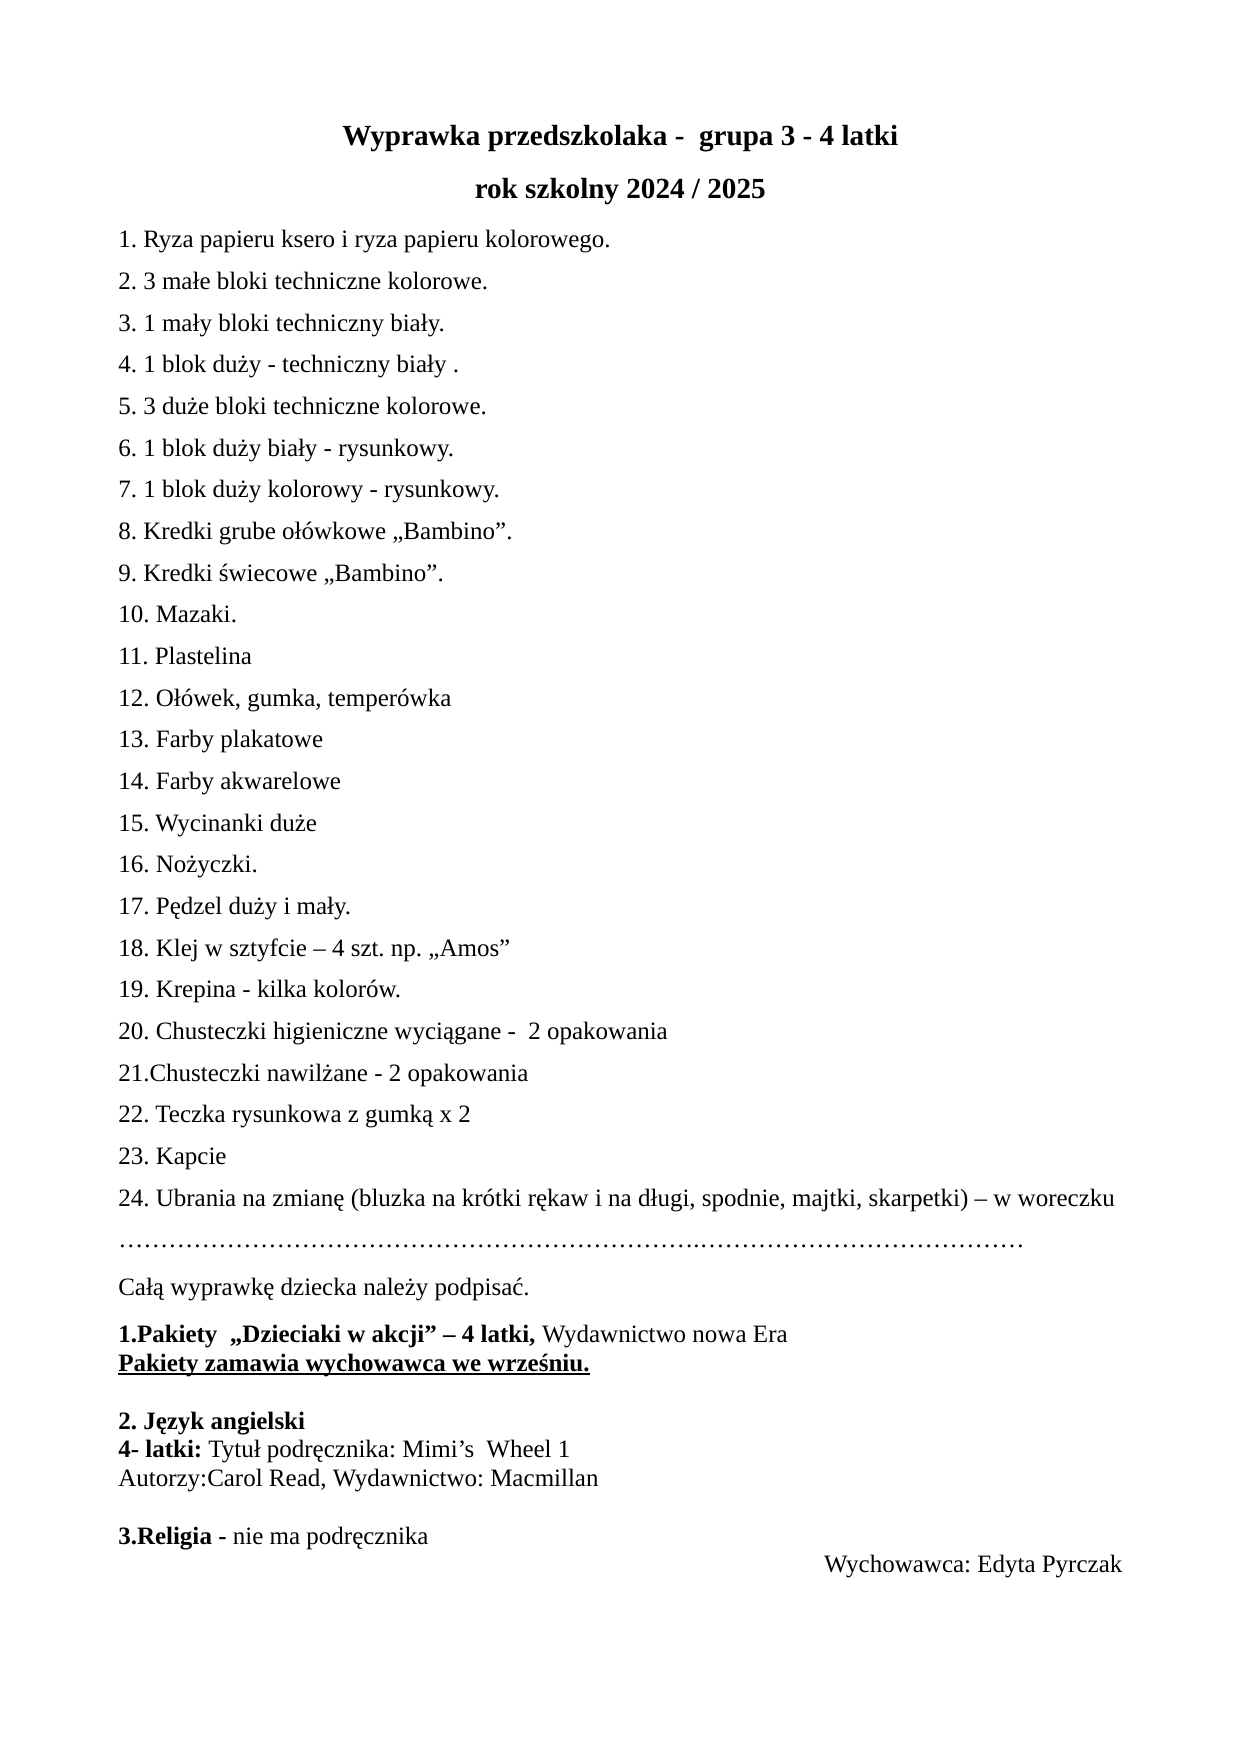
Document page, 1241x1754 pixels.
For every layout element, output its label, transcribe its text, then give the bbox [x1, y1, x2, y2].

text 10. Mazaki. [118, 599, 1122, 628]
text 19. Krepina - kilka kolorów. [118, 974, 1122, 1003]
text 21.Chusteczki nawilżane - 2 opakowania [118, 1058, 1122, 1086]
text 4. 1 blok duży - techniczny biały . [118, 349, 1122, 378]
text 7. 1 blok duży kolorowy - rysunkowy. [118, 474, 1122, 503]
text 18. Klej w sztyfcie – 4 szt. np. „Amos” [118, 933, 1122, 961]
text 24. Ubrania na zmianę (bluzka na krótki rękaw i na długi, spodnie, majtki, skarpetki) – w woreczku [118, 1183, 1122, 1211]
text Autorzy:Carol Read, Wydawnictwo: Macmillan [118, 1463, 1122, 1492]
text Wyprawka przedszkolaka - grupa 3 - 4 latki [118, 118, 1122, 152]
text 17. Pędzel duży i mały. [118, 891, 1122, 920]
text 9. Kredki świecowe „Bambino”. [118, 558, 1122, 586]
text 12. Ołówek, gumka, temperówka [118, 683, 1122, 711]
text 6. 1 blok duży biały - rysunkowy. [118, 433, 1122, 461]
text 20. Chusteczki higieniczne wyciągane - 2 opakowania [118, 1016, 1122, 1045]
text 3.Religia - nie ma podręcznika [118, 1521, 1122, 1549]
text 1. Ryza papieru ksero i ryza papieru kolorowego. [118, 224, 1122, 253]
text 5. 3 duże bloki techniczne kolorowe. [118, 391, 1122, 420]
text 14. Farby akwarelowe [118, 766, 1122, 795]
text …………………………………………………………….………………………………… [118, 1224, 1122, 1253]
text Wychowawca: Edyta Pyrczak [118, 1549, 1122, 1578]
text 3. 1 mały bloki techniczny biały. [118, 308, 1122, 336]
text 4- latki: Tytuł podręcznika: Mimi’s Wheel 1 [118, 1434, 1122, 1463]
text 2. Język angielski [118, 1406, 1122, 1434]
text 22. Teczka rysunkowa z gumką x 2 [118, 1099, 1122, 1128]
text Całą wyprawkę dziecka należy podpisać. [118, 1272, 1122, 1301]
text 13. Farby plakatowe [118, 724, 1122, 753]
text 15. Wycinanki duże [118, 808, 1122, 836]
text 2. 3 małe bloki techniczne kolorowe. [118, 266, 1122, 295]
text 11. Plastelina [118, 641, 1122, 670]
text 16. Nożyczki. [118, 849, 1122, 878]
text 8. Kredki grube ołówkowe „Bambino”. [118, 516, 1122, 545]
text 23. Kapcie [118, 1141, 1122, 1170]
text 1.Pakiety „Dzieciaki w akcji” – 4 latki, Wydawnictwo nowa Era Pakiety zamawia wychowawca we wrześniu. [118, 1319, 1122, 1377]
text rok szkolny 2024 / 2025 [118, 171, 1122, 205]
